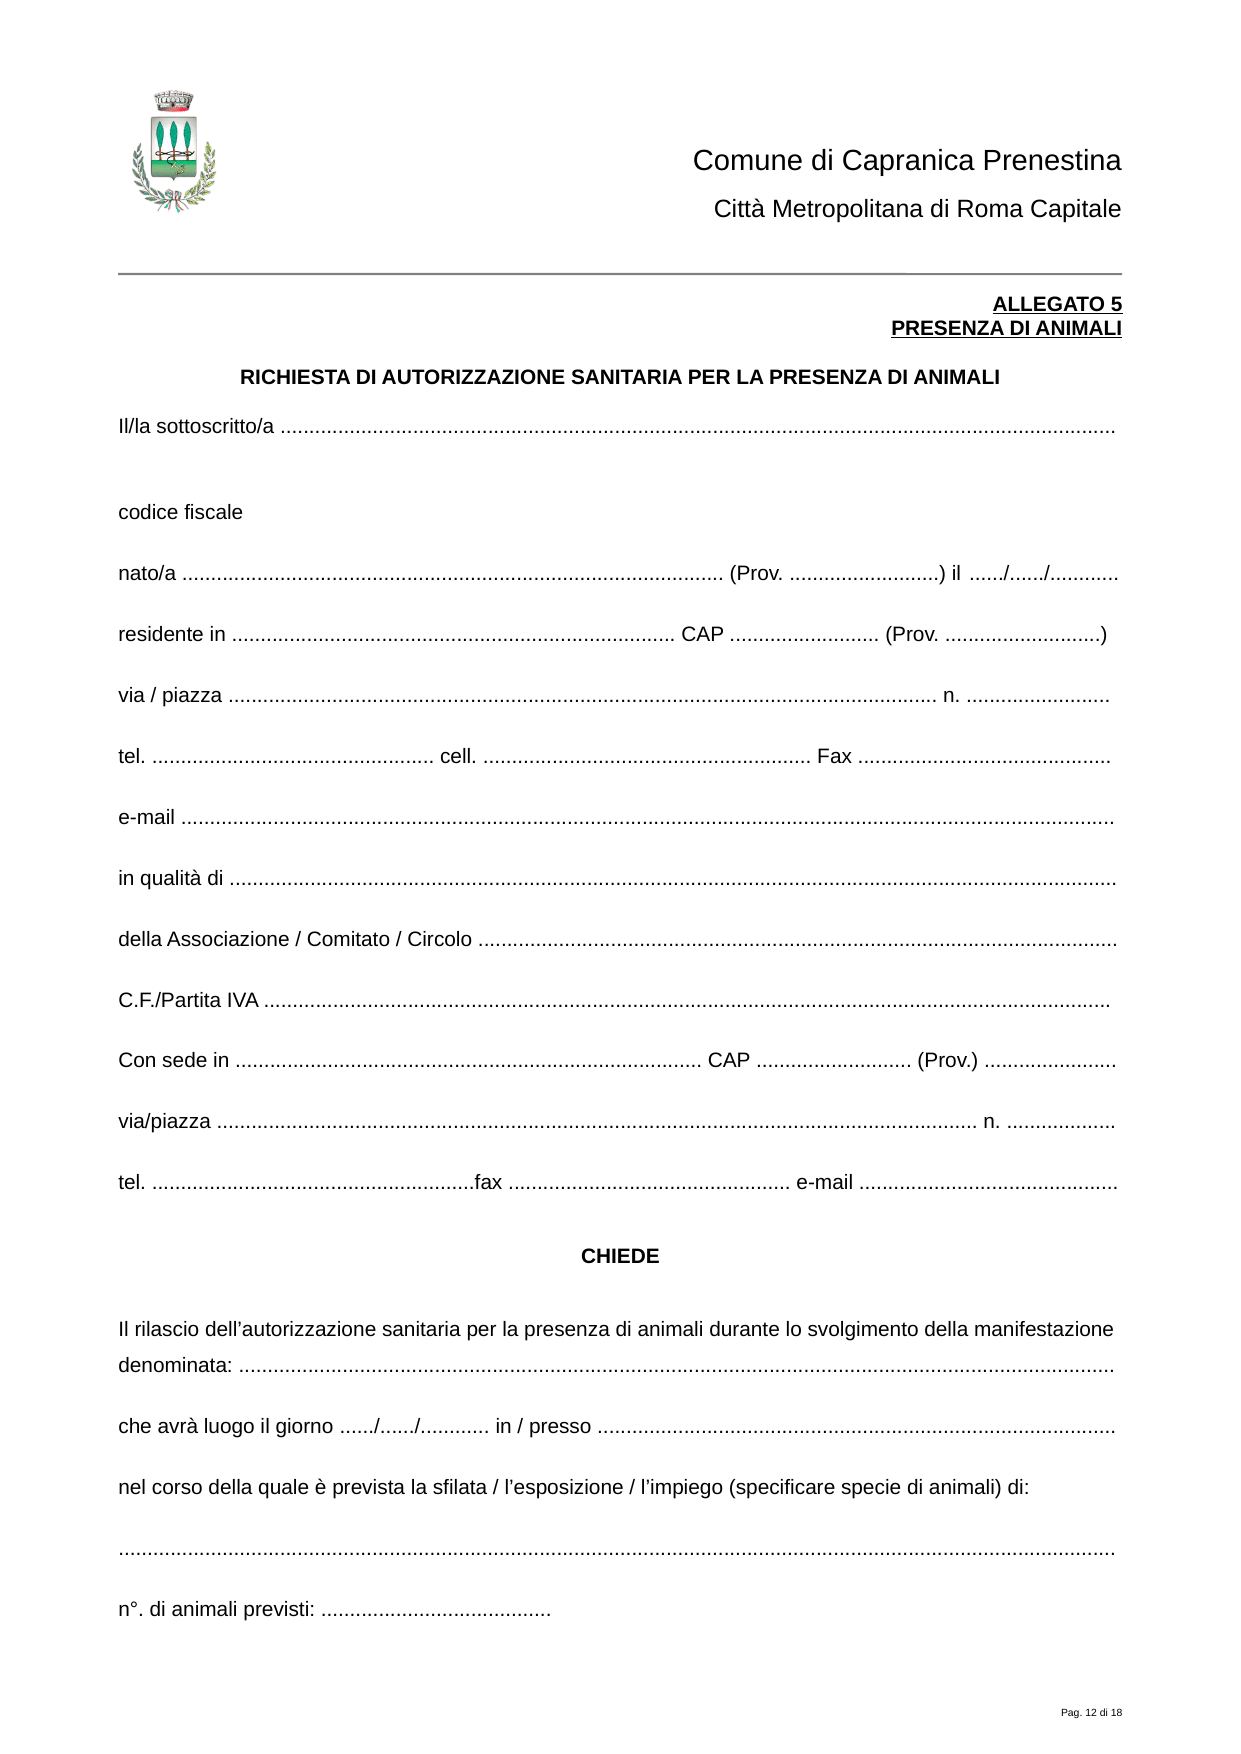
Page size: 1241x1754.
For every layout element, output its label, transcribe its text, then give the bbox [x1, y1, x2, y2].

text in qualità di .......................................................................................................................................................... [118, 866, 1122, 889]
text ............................................................................................................................................................................. [118, 1536, 1122, 1560]
text nato/a .............................................................................................. (Prov. ..........................) il ....../....../............ [118, 561, 1122, 585]
text residente in ............................................................................. CAP .......................... (Prov. ...........................) [118, 622, 1122, 646]
text ALLEGATO 5 [118, 292, 1122, 316]
text Comune di Capranica Prenestina [224, 143, 1122, 177]
subtitle RICHIESTA DI AUTORIZZAZIONE SANITARIA PER LA PRESENZA DI ANIMALI [118, 365, 1122, 389]
text Il rilascio dell’autorizzazione sanitaria per la presenza di animali durante lo svolgimento della manifestazione denominata: ........................................................................................................................................................ [118, 1317, 1122, 1377]
text [986, 500, 1122, 524]
text PRESENZA DI ANIMALI [118, 316, 1122, 340]
text della Associazione / Comitato / Circolo ............................................................................................................... [118, 926, 1122, 950]
text che avrà luogo il giorno ....../....../............ in / presso .......................................................................................... [118, 1414, 1122, 1438]
text tel. ........................................................fax ................................................. e-mail ............................................. [118, 1170, 1122, 1194]
text tel. ................................................. cell. ......................................................... Fax ............................................ [118, 744, 1122, 768]
text via / piazza ........................................................................................................................... n. ......................... [118, 683, 1122, 707]
text C.F./Partita IVA ................................................................................................................................................... [118, 987, 1122, 1011]
text CHIEDE [118, 1244, 1122, 1268]
picture [122, 87, 224, 219]
text via/piazza .................................................................................................................................... n. ................... [118, 1109, 1122, 1133]
text codice fiscale [118, 500, 346, 524]
text n°. di animali previsti: ........................................ [118, 1597, 1122, 1621]
text e-mail .................................................................................................................................................................. [118, 804, 1122, 828]
text Con sede in ................................................................................. CAP ........................... (Prov.) ....................... [118, 1048, 1122, 1072]
text nel corso della quale è prevista la sfilata / l’esposizione / l’impiego (specificare specie di animali) di: [118, 1475, 1122, 1499]
text Città Metropolitana di Roma Capitale [118, 194, 1122, 223]
text Il/la sottoscritto/a ................................................................................................................................................. [118, 414, 1122, 438]
